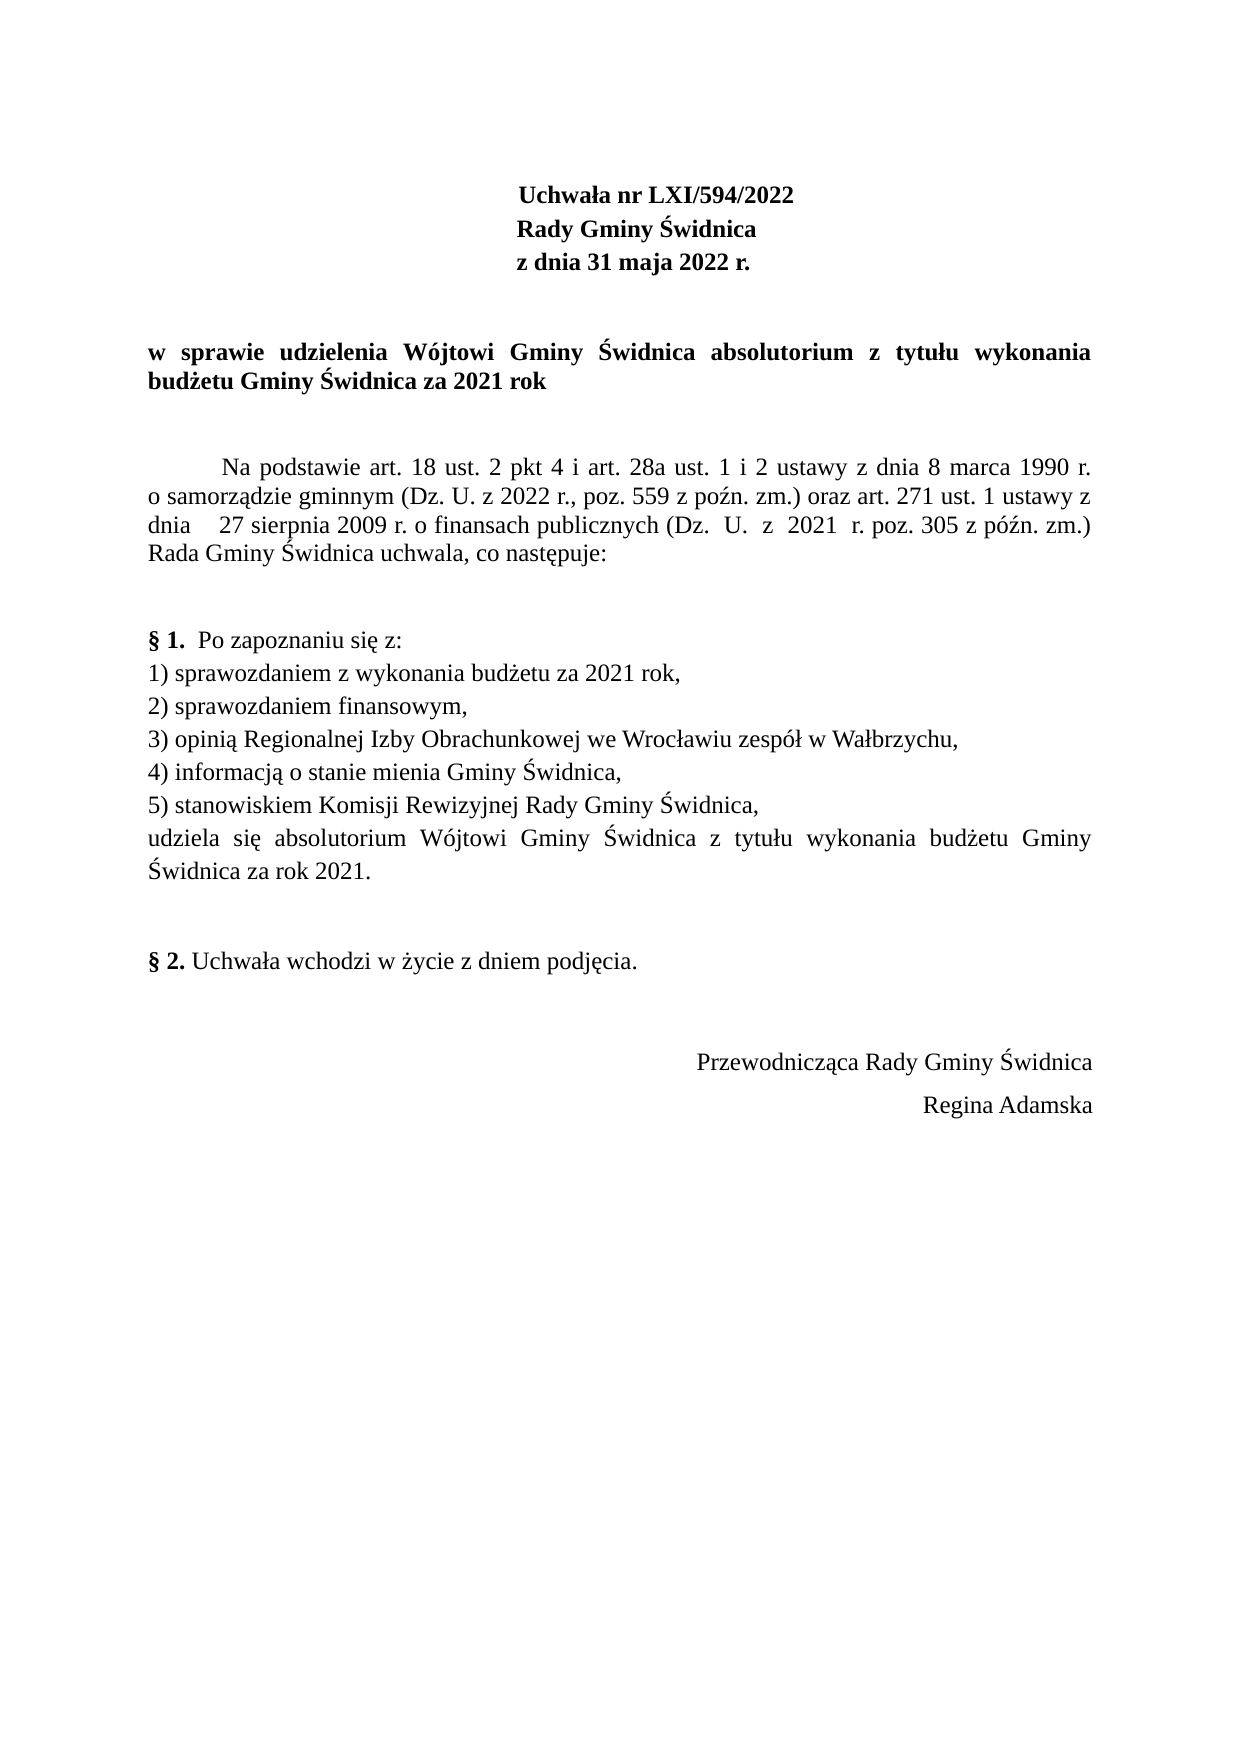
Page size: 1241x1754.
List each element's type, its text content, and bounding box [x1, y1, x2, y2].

text Regina Adamska [148, 1090, 1093, 1119]
text 2) sprawozdaniem finansowym, [148, 691, 1093, 719]
text § 1. Po zapoznaniu się z: [148, 625, 1093, 653]
text z dnia 31 maja 2022 r. [443, 247, 1093, 275]
text Uchwała nr LXI/594/2022 [148, 181, 1093, 209]
text udziela się absolutorium Wójtowi Gminy Świdnica z tytułu wykonania budżetu Gminy Świdnica za rok 2021. [148, 823, 1093, 884]
text § 2. Uchwała wchodzi w życie z dniem podjęcia. [148, 946, 1093, 975]
text Na podstawie art. 18 ust. 2 pkt 4 i art. 28a ust. 1 i 2 ustawy z dnia 8 marca 1990 r. o samorządzie gminnym (Dz. U. z 2022 r., poz. 559 z poźn. zm.) oraz art. 271 ust. 1 ustawy z dnia 27 sierpnia 2009 r. o finansach publicznych (Dz. U. z 2021 r. poz. 305 z późn. zm.) Rada Gminy Świdnica uchwala, co następuje: [148, 452, 1093, 567]
text w sprawie udzielenia Wójtowi Gminy Świdnica absolutorium z tytułu wykonania budżetu Gminy Świdnica za 2021 rok [148, 337, 1093, 395]
text 4) informacją o stanie mienia Gminy Świdnica, [148, 757, 1093, 786]
text Przewodnicząca Rady Gminy Świdnica [148, 1047, 1093, 1076]
text 3) opinią Regionalnej Izby Obrachunkowej we Wrocławiu zespół w Wałbrzychu, [148, 724, 1093, 752]
text 1) sprawozdaniem z wykonania budżetu za 2021 rok, [148, 658, 1093, 686]
text 5) stanowiskiem Komisji Rewizyjnej Rady Gminy Świdnica, [148, 790, 1093, 818]
text Rady Gminy Świdnica [443, 214, 1093, 242]
